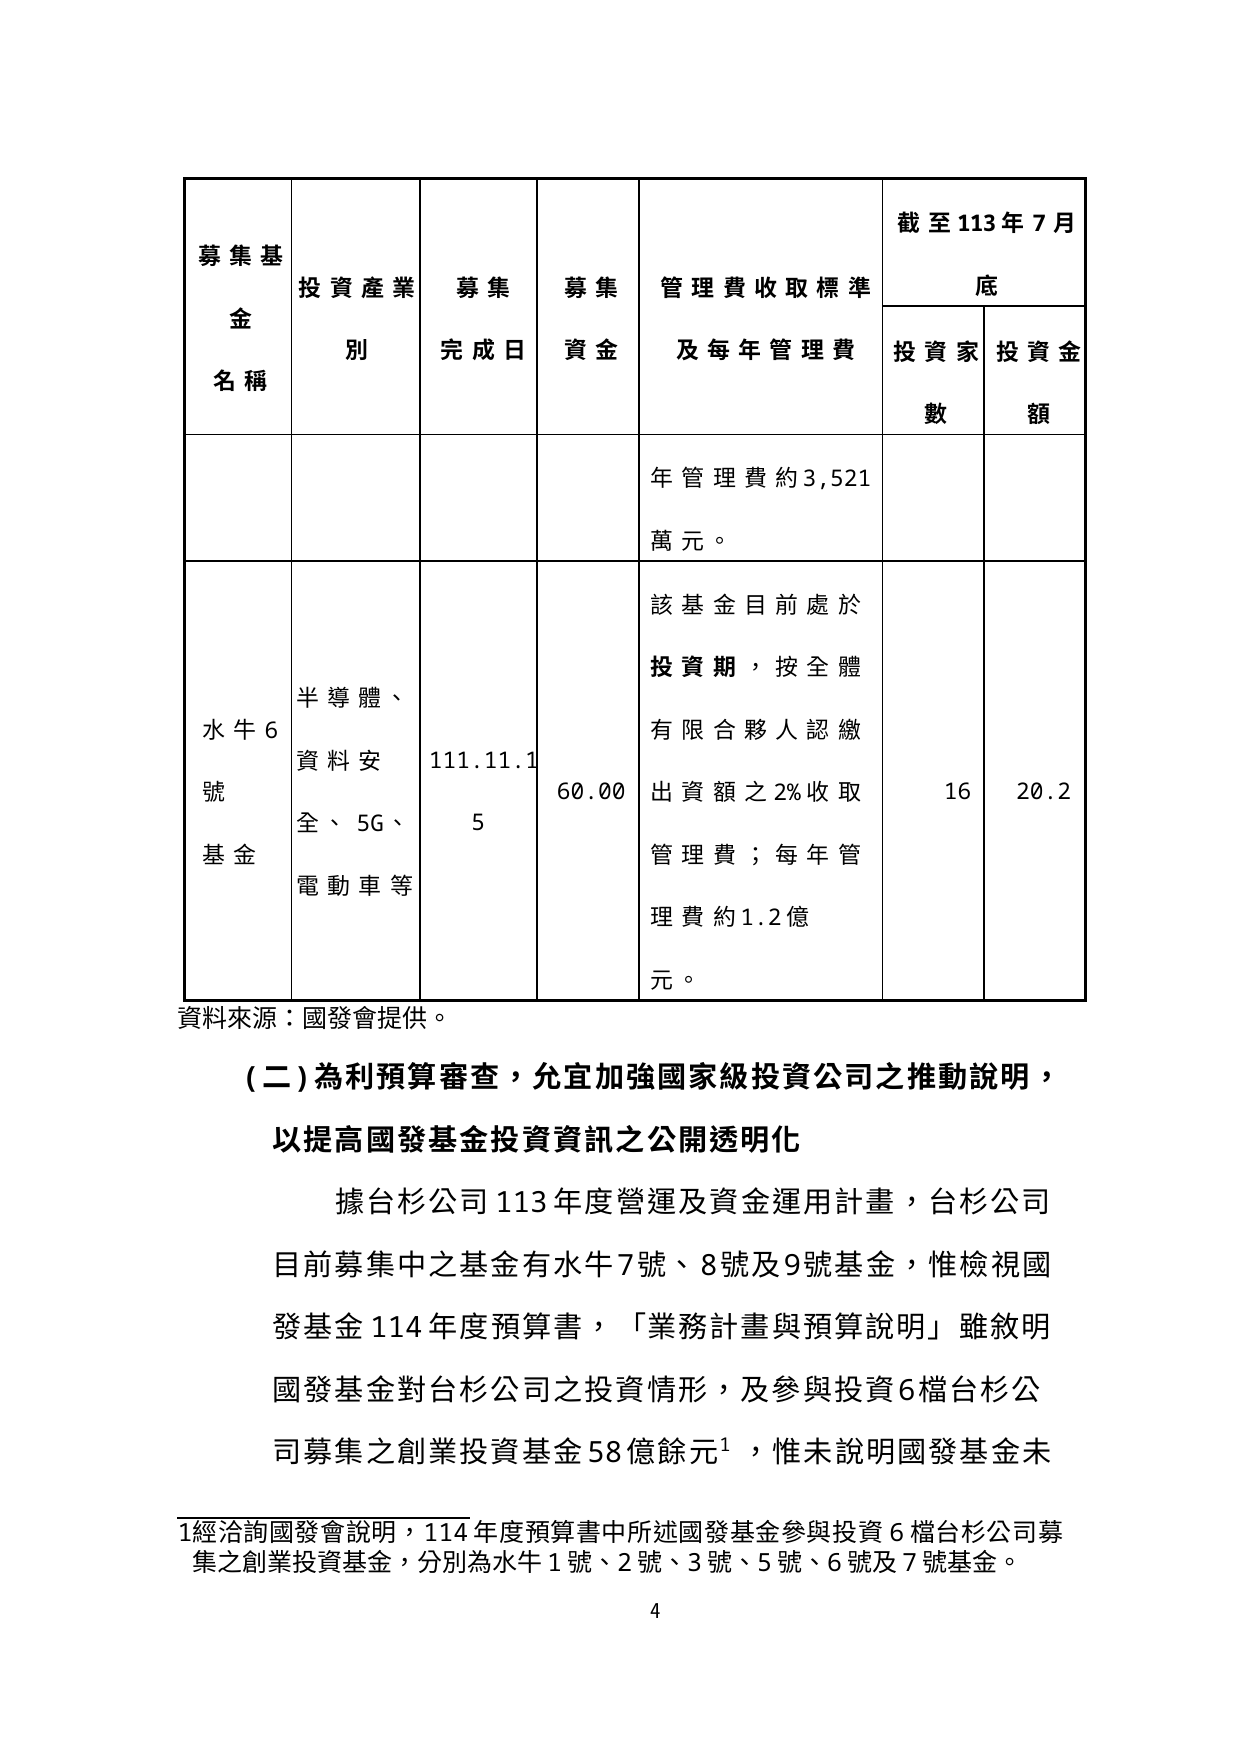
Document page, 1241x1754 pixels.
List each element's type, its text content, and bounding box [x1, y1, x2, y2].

text (二)為利預算審查，允宜加強國家級投資公司之推動說明，以提高國發基金投資資訊之公開透明化 [236, 1033, 1063, 1158]
table_cell 水牛6號 基金 [186, 562, 291, 999]
table_cell 20.2 [985, 562, 1084, 999]
table_cell 年管理費約3,521萬元。 [640, 435, 882, 560]
table_cell 16 [883, 562, 983, 999]
table_cell [292, 435, 419, 560]
table_cell [538, 435, 638, 560]
text 資料來源：國發會提供。 [177, 1002, 1063, 1033]
table_cell [883, 435, 983, 560]
table_header 投資產業別 [292, 180, 419, 433]
table_cell [985, 435, 1084, 560]
table_header 募集基金 名稱 [186, 180, 291, 433]
table_header 募集 資金 [538, 180, 638, 433]
table_cell 半導體、資料安全、5G、電動車等 [292, 562, 419, 999]
table_cell 111.11.15 [421, 562, 536, 999]
text 據台杉公司113年度營運及資金運用計畫，台杉公司目前募集中之基金有水牛7號、8號及9號基金，惟檢視國發基金114年度預算書，「業務計畫與預算說明」雖敘明國發基金對台杉公司之投資情形，及參與投資6檔台杉公司募集之創業投資基金58億餘元，惟未說明國發基金未來推動規劃方向；另113年11月8日查詢國發會及國發基金網頁，所列國家級投資公司推動進展資料僅至111年9月，即未再更新。爰此，鑑於國家級投資公司為政府重大政策之一，允宜於預算書中充分揭露未來規劃及國發基金預計投資資訊，俾利預算審查，並提高政府投資資訊之公開透明化。 [266, 1158, 1063, 1471]
table_header 管理費收取標準 及每年管理費 [640, 180, 882, 433]
table_cell 該基金目前處於投資期，按全體有限合夥人認繳出資額之2%收取管理費；每年管理費約1.2億元。 [640, 562, 882, 999]
table_cell 60.00 [538, 562, 638, 999]
text 經洽詢國發會說明，114年度預算書中所述國發基金參與投資6檔台杉公司募集之創業投資基金，分別為水牛1號、2號、3號、5號、6號及7號基金。 [177, 1518, 1063, 1577]
table_cell 投資家數 [883, 307, 983, 433]
table_cell 投資金額 [985, 307, 1084, 433]
table_header 截至113年7月底 [883, 180, 1084, 305]
table_cell [186, 435, 291, 560]
table_cell [421, 435, 536, 560]
table_header 募集 完成日 [421, 180, 536, 433]
